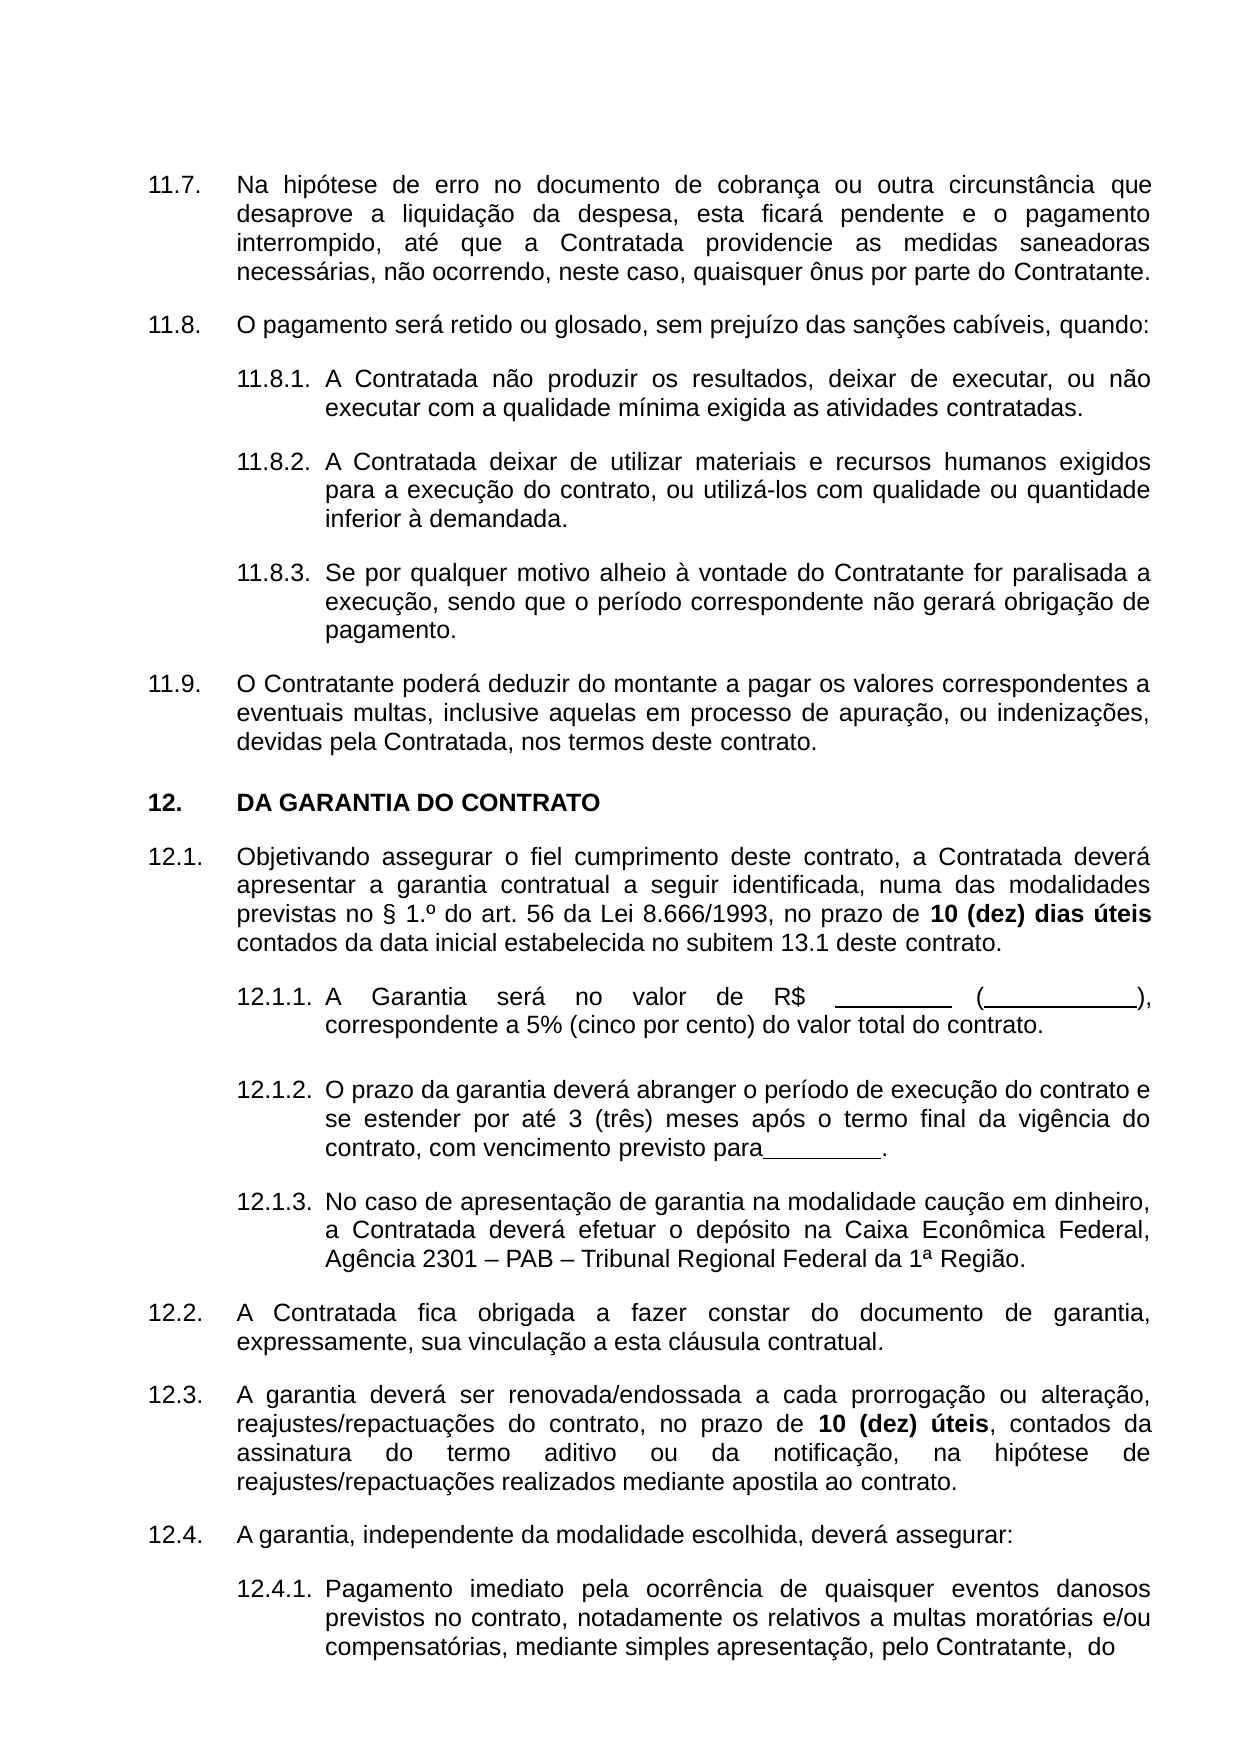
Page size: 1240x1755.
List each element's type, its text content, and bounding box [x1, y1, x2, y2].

list O Contratante poderá deduzir do montante a pagar os valores correspondentes a eventuais multas, inclusive aquelas em processo de apuração, ou indenizações, devidas pela Contratada, nos termos deste contrato. [148, 669, 1152, 756]
text correspondente a 5% (cinco por cento) do valor total do contrato. [325, 1010, 1162, 1039]
list Objetivando assegurar o fiel cumprimento deste contrato, a Contratada deverá apresentar a garantia contratual a seguir identificada, numa das modalidades previstas no § 1.º do art. 56 da Lei 8.666/1993, no prazo de 10 (dez) dias úteis contados da data inicial estabelecida no subitem 13.1 deste contrato. [148, 841, 1152, 956]
list No caso de apresentação de garantia na modalidade caução em dinheiro, a Contratada deverá efetuar o depósito na Caixa Econômica Federal, Agência 2301 – PAB – Tribunal Regional Federal da 1ª Região. [236, 1187, 1152, 1273]
list A Contratada não produzir os resultados, deixar de executar, ou não executar com a qualidade mínima exigida as atividades contratadas. [236, 364, 1152, 422]
list O pagamento será retido ou glosado, sem prejuízo das sanções cabíveis, quando: [148, 310, 1162, 339]
list A Garantia será no valor de R$ ( ), [236, 981, 1162, 1010]
list A garantia, independente da modalidade escolhida, deverá assegurar: [148, 1520, 1162, 1549]
list Se por qualquer motivo alheio à vontade do Contratante for paralisada a execução, sendo que o período correspondente não gerará obrigação de pagamento. [236, 558, 1152, 644]
list Na hipótese de erro no documento de cobrança ou outra circunstância que desaprove a liquidação da despesa, esta ficará pendente e o pagamento interrompido, até que a Contratada providencie as medidas saneadoras necessárias, não ocorrendo, neste caso, quaisquer ônus por parte do Contratante. [148, 170, 1152, 285]
list A Contratada deixar de utilizar materiais e recursos humanos exigidos para a execução do contrato, ou utilizá-los com qualidade ou quantidade inferior à demandada. [236, 447, 1152, 533]
list A Contratada fica obrigada a fazer constar do documento de garantia, expressamente, sua vinculação a esta cláusula contratual. [148, 1298, 1152, 1355]
list A garantia deverá ser renovada/endossada a cada prorrogação ou alteração, reajustes/repactuações do contrato, no prazo de 10 (dez) úteis, contados da assinatura do termo aditivo ou da notificação, na hipótese de reajustes/repactuações realizados mediante apostila ao contrato. [148, 1380, 1152, 1495]
subtitle DA GARANTIA DO CONTRATO [148, 788, 1162, 816]
list Pagamento imediato pela ocorrência de quaisquer eventos danosos previstos no contrato, notadamente os relativos a multas moratórias e/ou compensatórias, mediante simples apresentação, pelo Contratante, do [236, 1574, 1152, 1660]
list O prazo da garantia deverá abranger o período de execução do contrato e se estender por até 3 (três) meses após o termo final da vigência do contrato, com vencimento previsto para . [236, 1075, 1152, 1162]
